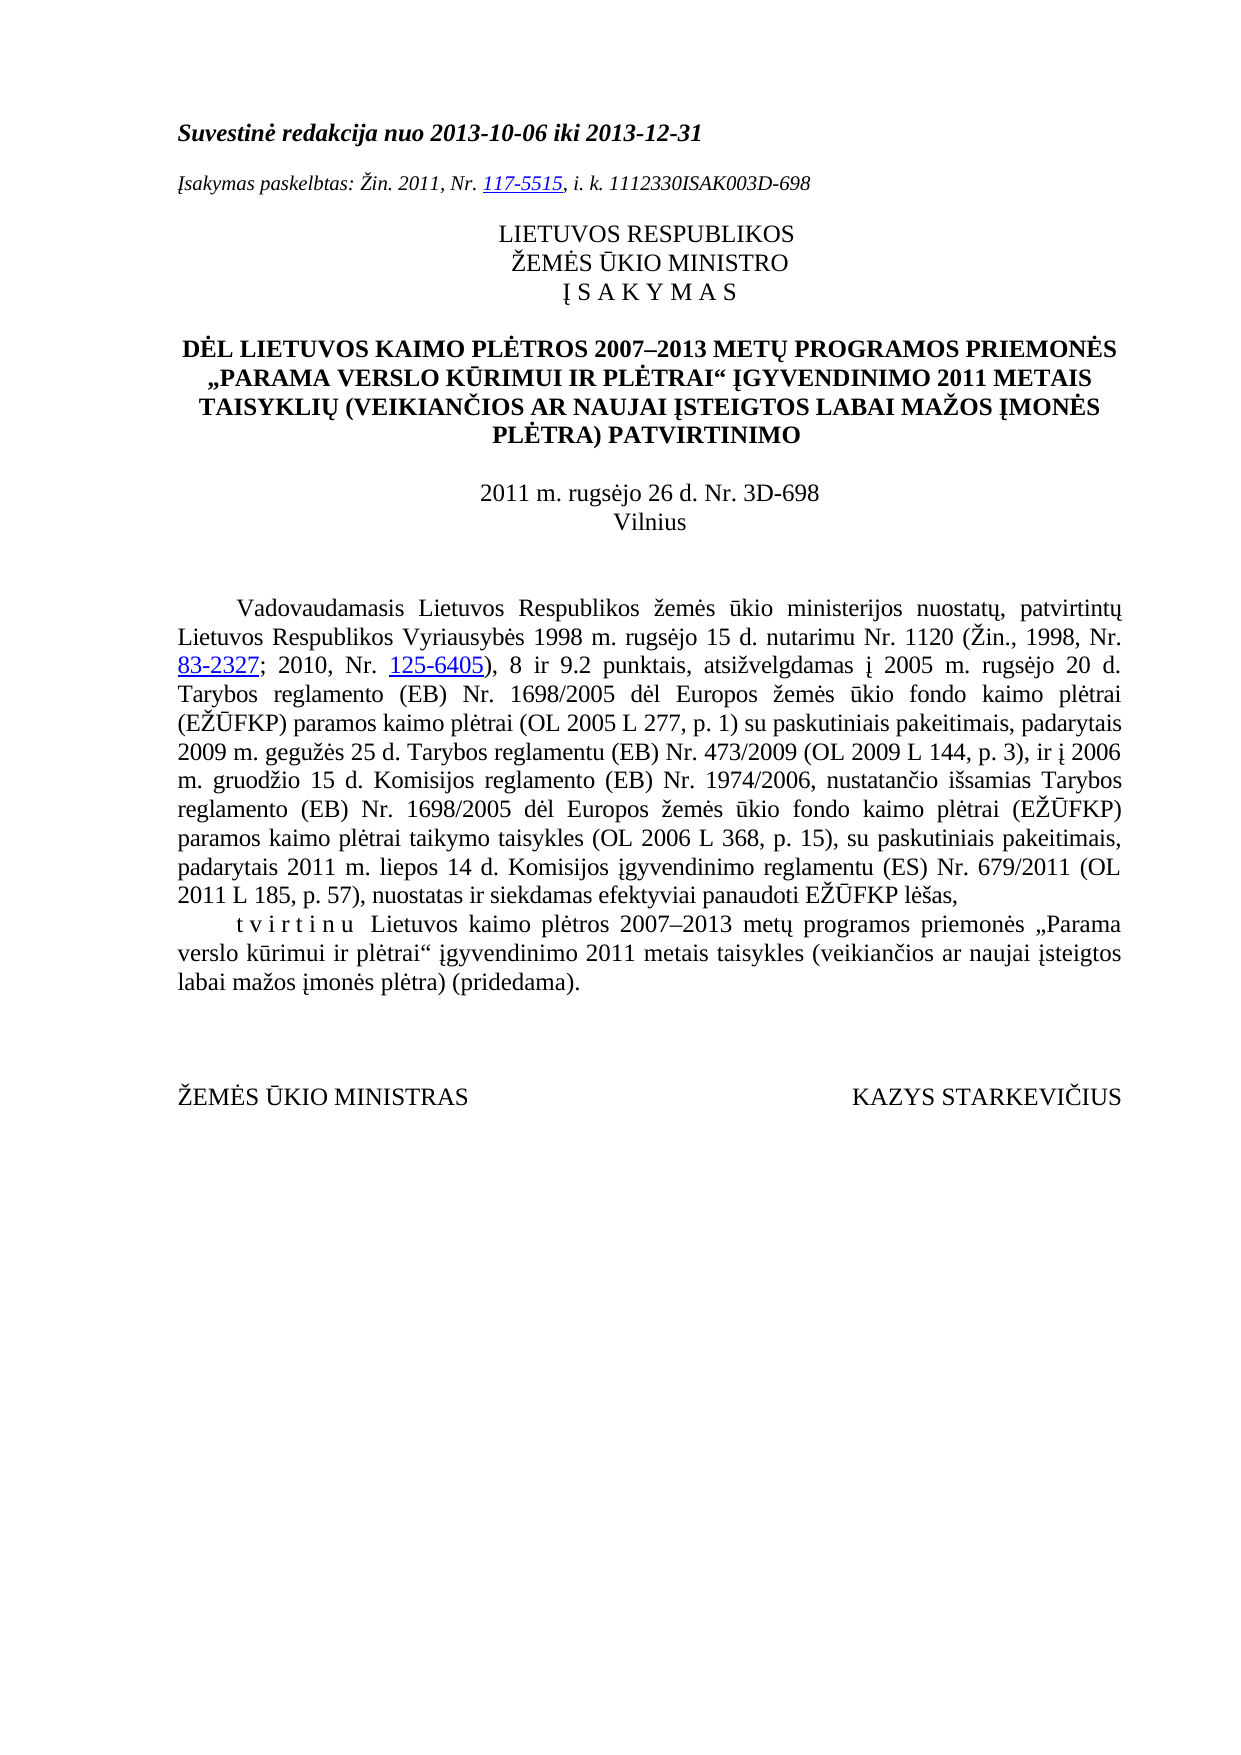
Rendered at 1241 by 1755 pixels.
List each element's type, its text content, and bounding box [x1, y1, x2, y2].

text 2011 m. rugsėjo 26 d. Nr. 3D-698 [177, 478, 1122, 507]
text Vadovaudamasis Lietuvos Respublikos žemės ūkio ministerijos nuostatų, patvirtintų Lietuvos Respublikos Vyriausybės 1998 m. rugsėjo 15 d. nutarimu Nr. 1120 (Žin., 1998, Nr. 83-2327; 2010, Nr. 125-6405), 8 ir 9.2 punktais, atsižvelgdamas į 2005 m. rugsėjo 20 d. Tarybos reglamento (EB) Nr. 1698/2005 dėl Europos žemės ūkio fondo kaimo plėtrai (EŽŪFKP) paramos kaimo plėtrai (OL 2005 L 277, p. 1) su paskutiniais pakeitimais, padarytais 2009 m. gegužės 25 d. Tarybos reglamentu (EB) Nr. 473/2009 (OL 2009 L 144, p. 3), ir į 2006 m. gruodžio 15 d. Komisijos reglamento (EB) Nr. 1974/2006, nustatančio išsamias Tarybos reglamento (EB) Nr. 1698/2005 dėl Europos žemės ūkio fondo kaimo plėtrai (EŽŪFKP) paramos kaimo plėtrai taikymo taisykles (OL 2006 L 368, p. 15), su paskutiniais pakeitimais, padarytais 2011 m. liepos 14 d. Komisijos įgyvendinimo reglamentu (ES) Nr. 679/2011 (OL 2011 L 185, p. 57), nuostatas ir siekdamas efektyviai panaudoti EŽŪFKP lėšas, [177, 593, 1122, 909]
text Suvestinė redakcija nuo 2013-10-06 iki 2013-12-31 [177, 118, 1122, 147]
text ŽEMĖS ŪKIO MINISTRO [177, 248, 1122, 277]
text Įsakymas paskelbtas: Žin. 2011, Nr. 117-5515, i. k. 1112330ISAK003D-698 [177, 171, 1122, 195]
text LIETUVOS RESPUBLIKOS [177, 219, 1122, 248]
text DĖL LIETUVOS KAIMO PLĖTROS 2007–2013 METŲ PROGRAMOS PRIEMONĖS „PARAMA VERSLO KŪRIMUI IR PLĖTRAI“ ĮGYVENDINIMO 2011 METAIS TAISYKLIŲ (VEIKIANČIOS AR NAUJAI ĮSTEIGTOS LABAI MAŽOS ĮMONĖS PLĖTRA) PATVIRTINIMO [177, 334, 1122, 449]
text ĮSAKYMAS [177, 277, 1122, 305]
text Žemės ūkio ministras Kazys Starkevičius [177, 1082, 1122, 1110]
text tvirtinu Lietuvos kaimo plėtros 2007–2013 metų programos priemonės „Parama verslo kūrimui ir plėtrai“ įgyvendinimo 2011 metais taisykles (veikiančios ar naujai įsteigtos labai mažos įmonės plėtra) (pridedama). [177, 909, 1122, 995]
text Vilnius [177, 507, 1122, 535]
